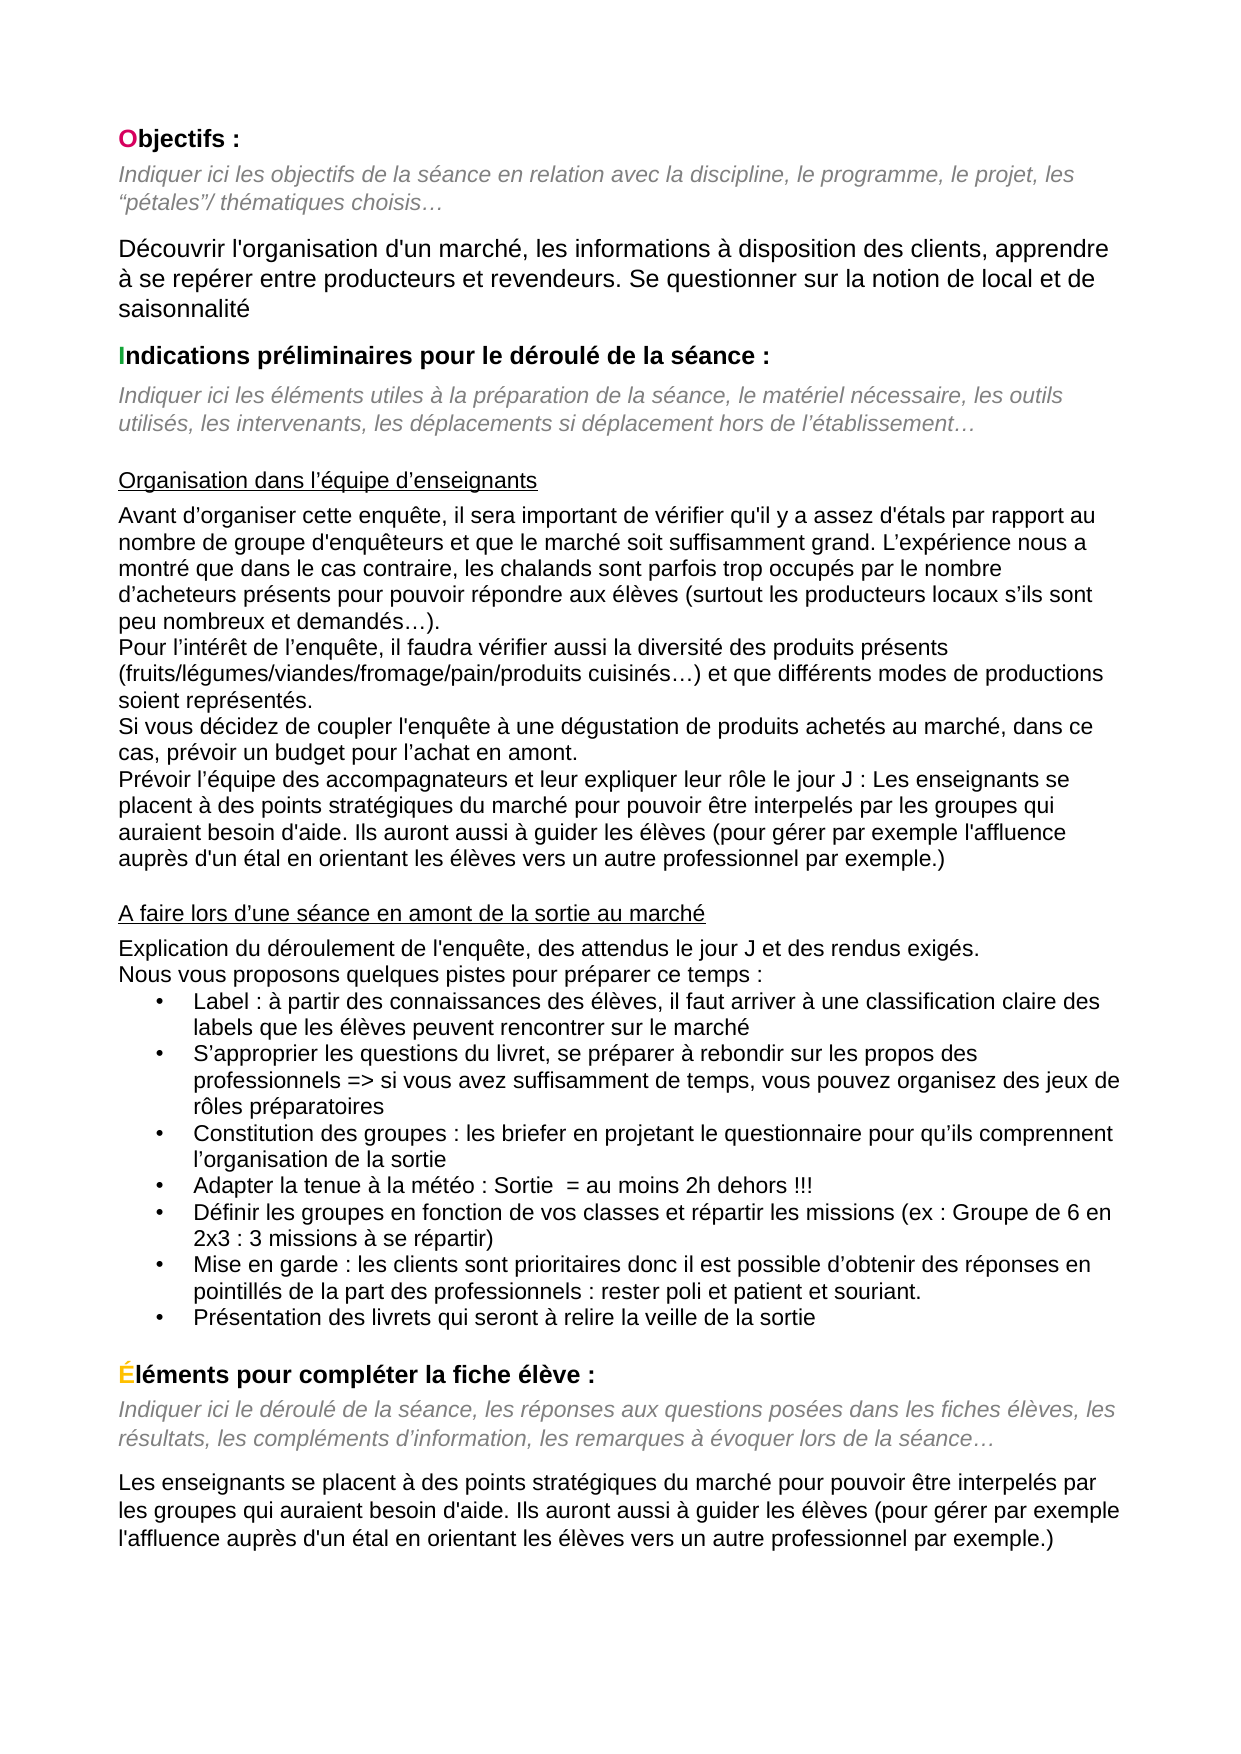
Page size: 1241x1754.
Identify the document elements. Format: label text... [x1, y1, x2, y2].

text Prévoir l’équipe des accompagnateurs et leur expliquer leur rôle le jour J : Les enseignants se placent à des points stratégiques du marché pour pouvoir être interpelés par les groupes qui auraient besoin d'aide. Ils auront aussi à guider les élèves (pour gérer par exemple l'affluence auprès d'un étal en orientant les élèves vers un autre professionnel par exemple.) [118, 766, 1122, 871]
text Découvrir l'organisation d'un marché, les informations à disposition des clients, apprendre à se repérer entre producteurs et revendeurs. Se questionner sur la notion de local et de saisonnalité [118, 234, 1122, 323]
text Indiquer ici le déroulé de la séance, les réponses aux questions posées dans les fiches élèves, les résultats, les compléments d’information, les remarques à évoquer lors de la séance… [118, 1396, 1122, 1451]
subtitle Organisation dans l’équipe d’enseignants [118, 467, 1122, 494]
list Constitution des groupes : les briefer en projetant le questionnaire pour qu’ils comprennent l’organisation de la sortie [156, 1119, 1122, 1172]
list Définir les groupes en fonction de vos classes et répartir les missions (ex : Groupe de 6 en 2x3 : 3 missions à se répartir) [156, 1198, 1122, 1251]
list Mise en garde : les clients sont prioritaires donc il est possible d’obtenir des réponses en pointillés de la part des professionnels : rester poli et patient et souriant. [156, 1251, 1122, 1304]
list Label : à partir des connaissances des élèves, il faut arriver à une classification claire des labels que les élèves peuvent rencontrer sur le marché [156, 988, 1122, 1040]
subtitle A faire lors d’une séance en amont de la sortie au marché [118, 900, 1122, 927]
text Avant d’organiser cette enquête, il sera important de vérifier qu'il y a assez d'étals par rapport au nombre de groupe d'enquêteurs et que le marché soit suffisamment grand. L’expérience nous a montré que dans le cas contraire, les chalands sont parfois trop occupés par le nombre d’acheteurs présents pour pouvoir répondre aux élèves (surtout les producteurs locaux s’ils sont peu nombreux et demandés…). [118, 502, 1122, 634]
text Indiquer ici les éléments utiles à la préparation de la séance, le matériel nécessaire, les outils utilisés, les intervenants, les déplacements si déplacement hors de l’établissement… [118, 382, 1122, 437]
text Si vous décidez de coupler l'enquête à une dégustation de produits achetés au marché, dans ce cas, prévoir un budget pour l’achat en amont. [118, 713, 1122, 766]
list S’approprier les questions du livret, se préparer à rebondir sur les propos des professionnels => si vous avez suffisamment de temps, vous pouvez organisez des jeux de rôles préparatoires [156, 1040, 1122, 1119]
text Nous vous proposons quelques pistes pour préparer ce temps : [118, 961, 1122, 988]
text Objectifs : [118, 124, 1122, 153]
text Explication du déroulement de l'enquête, des attendus le jour J et des rendus exigés. [118, 935, 1122, 961]
text Indications préliminaires pour le déroulé de la séance : [118, 341, 1122, 369]
text Pour l’intérêt de l’enquête, il faudra vérifier aussi la diversité des produits présents (fruits/légumes/viandes/fromage/pain/produits cuisinés…) et que différents modes de productions soient représentés. [118, 634, 1122, 713]
text Éléments pour compléter la fiche élève : [118, 1360, 1122, 1388]
list Adapter la tenue à la météo : Sortie = au moins 2h dehors !!! [156, 1172, 1122, 1198]
list Présentation des livrets qui seront à relire la veille de la sortie [156, 1304, 1122, 1330]
text Les enseignants se placent à des points stratégiques du marché pour pouvoir être interpelés par les groupes qui auraient besoin d'aide. Ils auront aussi à guider les élèves (pour gérer par exemple l'affluence auprès d'un étal en orientant les élèves vers un autre professionnel par exemple.) [118, 1469, 1122, 1551]
text Indiquer ici les objectifs de la séance en relation avec la discipline, le programme, le projet, les “pétales”/ thématiques choisis… [118, 161, 1122, 215]
